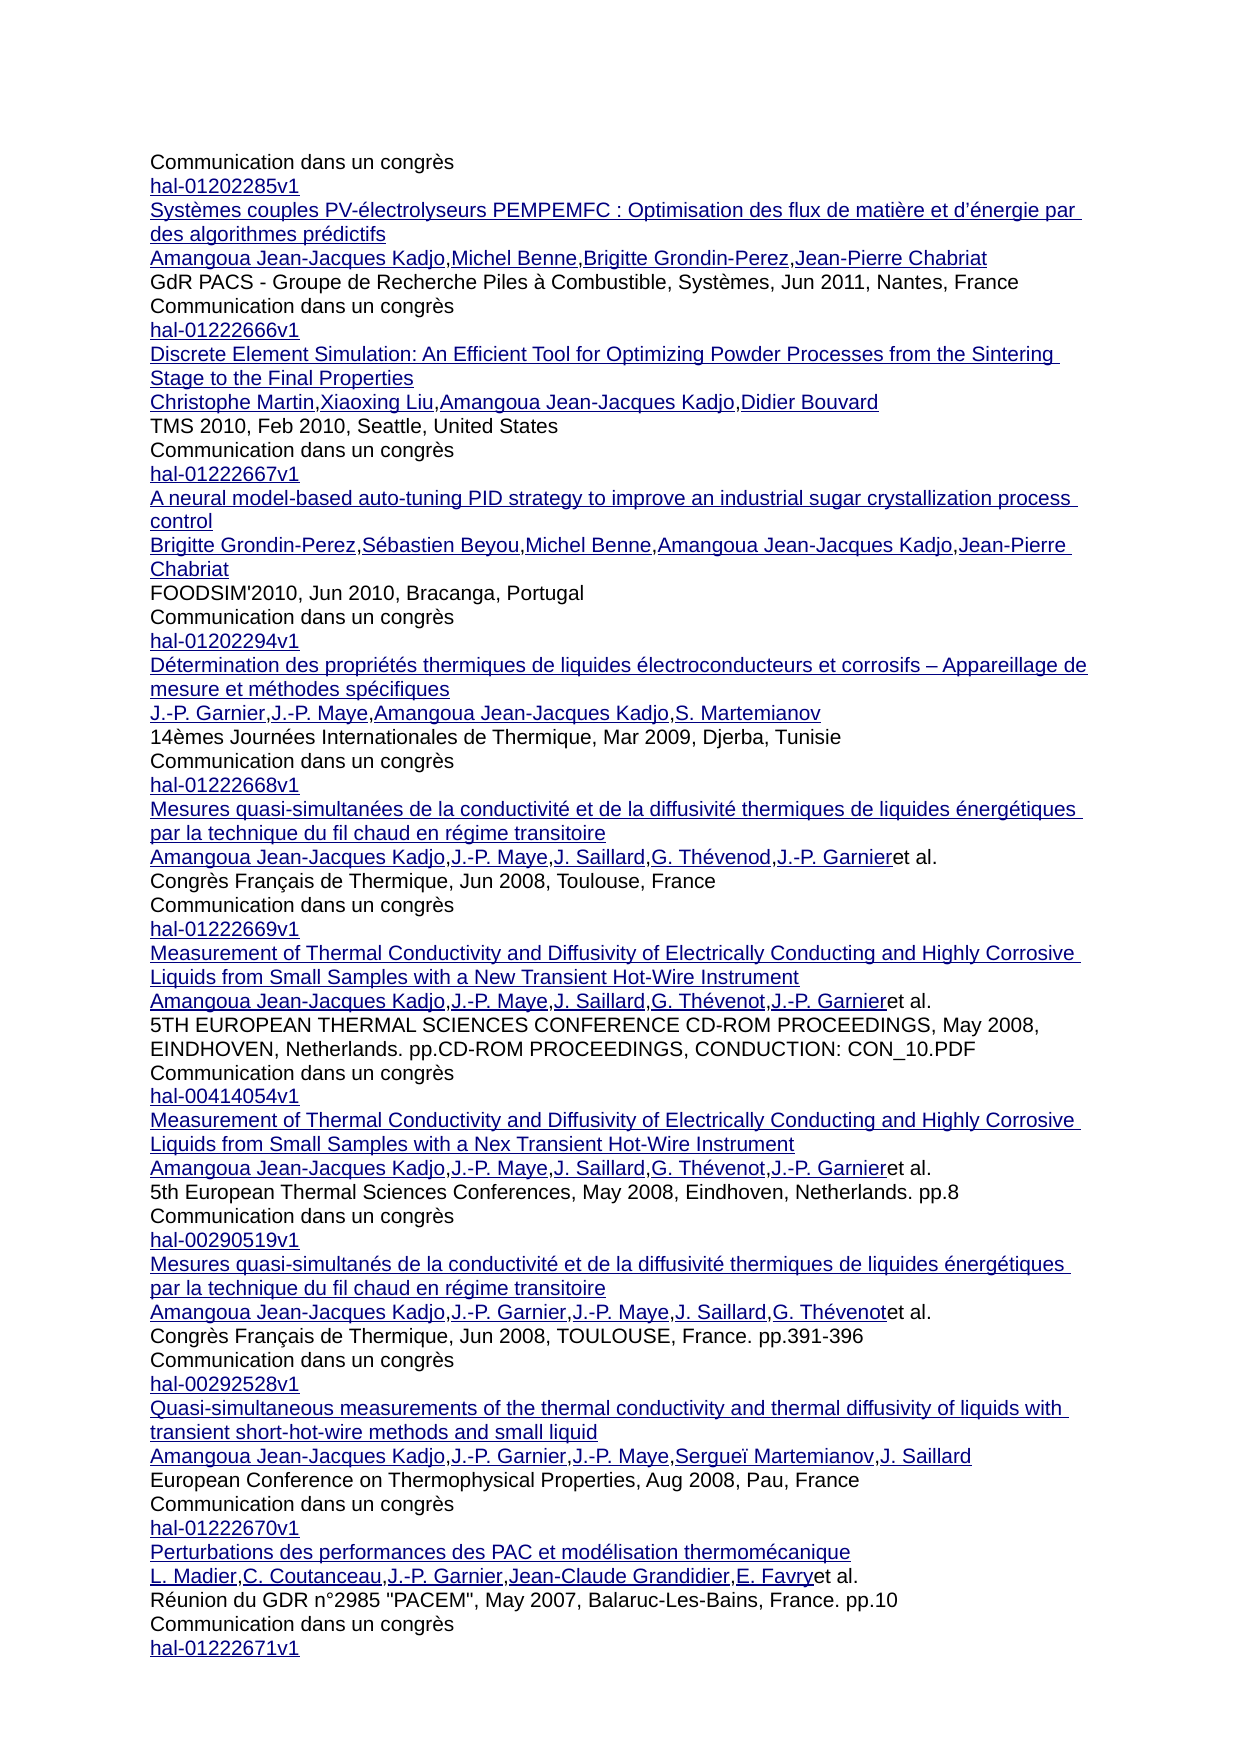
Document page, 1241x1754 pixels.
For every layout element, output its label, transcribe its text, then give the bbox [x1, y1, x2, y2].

table_cell Measurement of Thermal Conductivity and Diffusivity of Electrically Conducting and Highly Corrosive Liquids from Small Samples with a New Transient Hot-Wire Instrument Amangoua Jean-Jacques Kadjo,J.-P. Maye,J. Saillard,G. Thévenot,J.-P. Garnieret al. 5TH EUROPEAN THERMAL SCIENCES CONFERENCE CD-ROM PROCEEDINGS, May 2008, EINDHOVEN, Netherlands. pp.CD-ROM PROCEEDINGS, CONDUCTION: CON_10.PDF Communication dans un congrès hal-00414054v1 [150, 941, 1090, 1108]
table_cell Discrete Element Simulation: An Efficient Tool for Optimizing Powder Processes from the Sintering Stage to the Final Properties Christophe Martin,Xiaoxing Liu,Amangoua Jean-Jacques Kadjo,Didier Bouvard TMS 2010, Feb 2010, Seattle, United States Communication dans un congrès hal-01222667v1 [150, 342, 1090, 485]
table_cell A neural model-based auto-tuning PID strategy to improve an industrial sugar crystallization process control Brigitte Grondin-Perez,Sébastien Beyou,Michel Benne,Amangoua Jean-Jacques Kadjo,Jean-Pierre Chabriat FOODSIM'2010, Jun 2010, Bracanga, Portugal Communication dans un congrès hal-01202294v1 [150, 485, 1090, 653]
table_cell Measurement of Thermal Conductivity and Diffusivity of Electrically Conducting and Highly Corrosive Liquids from Small Samples with a Nex Transient Hot-Wire Instrument Amangoua Jean-Jacques Kadjo,J.-P. Maye,J. Saillard,G. Thévenot,J.-P. Garnieret al. 5th European Thermal Sciences Conferences, May 2008, Eindhoven, Netherlands. pp.8 Communication dans un congrès hal-00290519v1 [150, 1108, 1090, 1252]
table_cell Quasi-simultaneous measurements of the thermal conductivity and thermal diffusivity of liquids with transient short-hot-wire methods and small liquid Amangoua Jean-Jacques Kadjo,J.-P. Garnier,J.-P. Maye,Sergueï Martemianov,J. Saillard European Conference on Thermophysical Properties, Aug 2008, Pau, France Communication dans un congrès hal-01222670v1 [150, 1396, 1090, 1539]
table_cell Mesures quasi-simultanées de la conductivité et de la diffusivité thermiques de liquides énergétiques par la technique du fil chaud en régime transitoire Amangoua Jean-Jacques Kadjo,J.-P. Maye,J. Saillard,G. Thévenod,J.-P. Garnieret al. Congrès Français de Thermique, Jun 2008, Toulouse, France Communication dans un congrès hal-01222669v1 [150, 797, 1090, 941]
table_cell Perturbations des performances des PAC et modélisation thermomécanique L. Madier,C. Coutanceau,J.-P. Garnier,Jean-Claude Grandidier,E. Favryet al. Réunion du GDR n°2985 "PACEM", May 2007, Balaruc-Les-Bains, France. pp.10 Communication dans un congrès hal-01222671v1 [150, 1540, 1090, 1659]
table_cell Mesures quasi-simultanés de la conductivité et de la diffusivité thermiques de liquides énergétiques par la technique du fil chaud en régime transitoire Amangoua Jean-Jacques Kadjo,J.-P. Garnier,J.-P. Maye,J. Saillard,G. Thévenotet al. Congrès Français de Thermique, Jun 2008, TOULOUSE, France. pp.391-396 Communication dans un congrès hal-00292528v1 [150, 1252, 1090, 1396]
table_cell Détermination des propriétés thermiques de liquides électroconducteurs et corrosifs – Appareillage de mesure et méthodes spécifiques J.-P. Garnier,J.-P. Maye,Amangoua Jean-Jacques Kadjo,S. Martemianov 14èmes Journées Internationales de Thermique, Mar 2009, Djerba, Tunisie Communication dans un congrès hal-01222668v1 [150, 653, 1090, 797]
table_cell Communication dans un congrès hal-01202285v1 [150, 150, 1090, 198]
table_cell Systèmes couples PV-électrolyseurs PEMPEMFC : Optimisation des flux de matière et d’énergie par des algorithmes prédictifs Amangoua Jean-Jacques Kadjo,Michel Benne,Brigitte Grondin-Perez,Jean-Pierre Chabriat GdR PACS - Groupe de Recherche Piles à Combustible, Systèmes, Jun 2011, Nantes, France Communication dans un congrès hal-01222666v1 [150, 198, 1090, 342]
